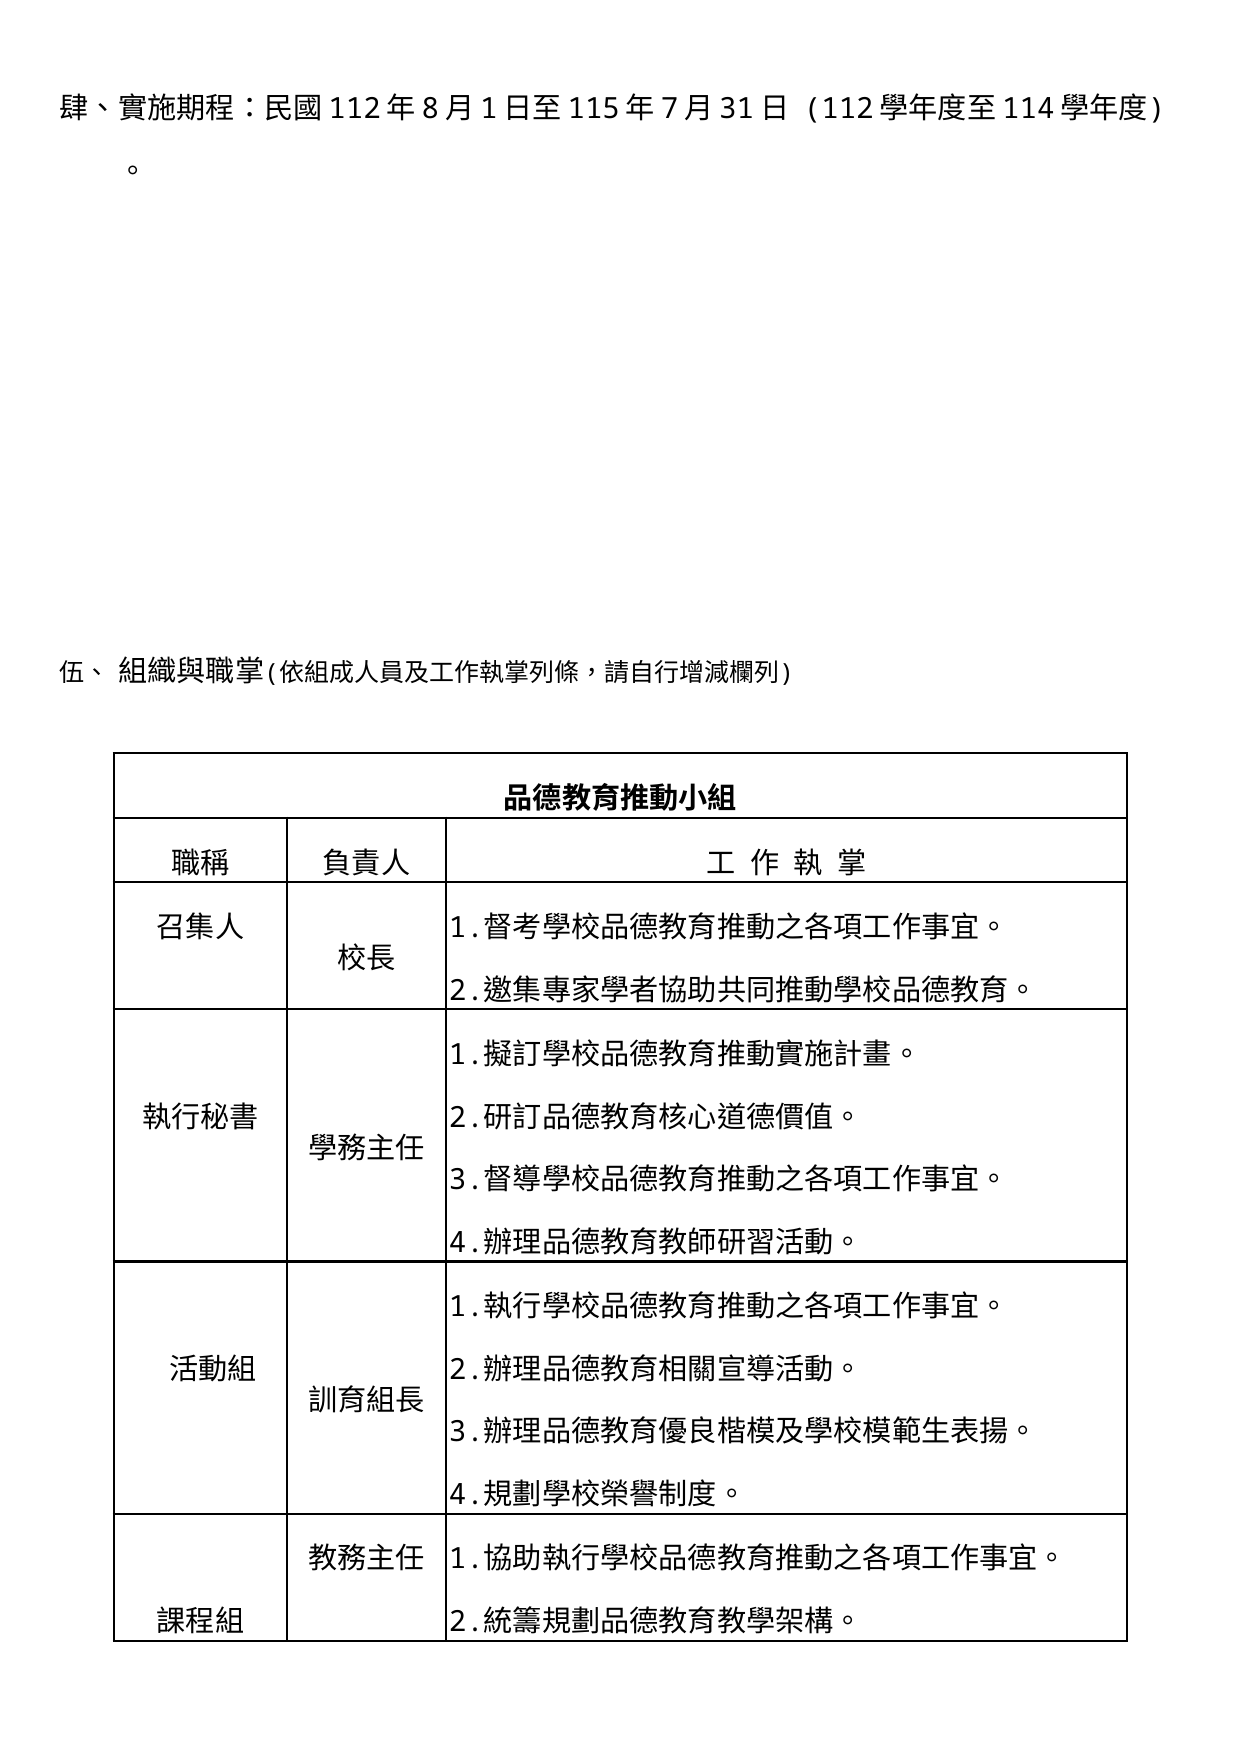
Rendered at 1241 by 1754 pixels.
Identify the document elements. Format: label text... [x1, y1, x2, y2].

table_cell 執行秘書 [115, 1010, 286, 1260]
table_cell 學務主任 [288, 1010, 445, 1260]
table_cell 活動組 [115, 1263, 286, 1512]
table_header 品德教育推動小組 [115, 754, 1126, 817]
table_cell 召集人 [115, 883, 286, 1008]
table_cell 1.擬訂學校品德教育推動實施計畫。 2.研訂品德教育核心道德價值。 3.督導學校品德教育推動之各項工作事宜。 4.辦理品德教育教師研習活動。 [447, 1010, 1126, 1260]
table_cell 教務主任 [288, 1515, 445, 1639]
table_cell 1.執行學校品德教育推動之各項工作事宜。 2.辦理品德教育相關宣導活動。 3.辦理品德教育優良楷模及學校模範生表揚。 4.規劃學校榮譽制度。 [447, 1263, 1126, 1512]
table_cell 1.協助執行學校品德教育推動之各項工作事宜。 2.統籌規劃品德教育教學架構。 [447, 1515, 1126, 1639]
table_cell 訓育組長 [288, 1263, 445, 1512]
table_cell 職稱 [115, 819, 286, 881]
table_cell 1.督考學校品德教育推動之各項工作事宜。 2.邀集專家學者協助共同推動學校品德教育。 [447, 883, 1126, 1008]
table_cell 課程組 [115, 1515, 286, 1639]
list 組織與職掌(依組成人員及工作執掌列條，請自行增減欄列) [59, 627, 1181, 689]
table_cell 負責人 [288, 819, 445, 881]
table_cell 工 作 執 掌 [447, 819, 1126, 881]
table_cell 校長 [288, 883, 445, 1008]
list 實施期程：民國112年8月1日至115年7月31日 (112學年度至114學年度) 。 [59, 64, 1181, 189]
